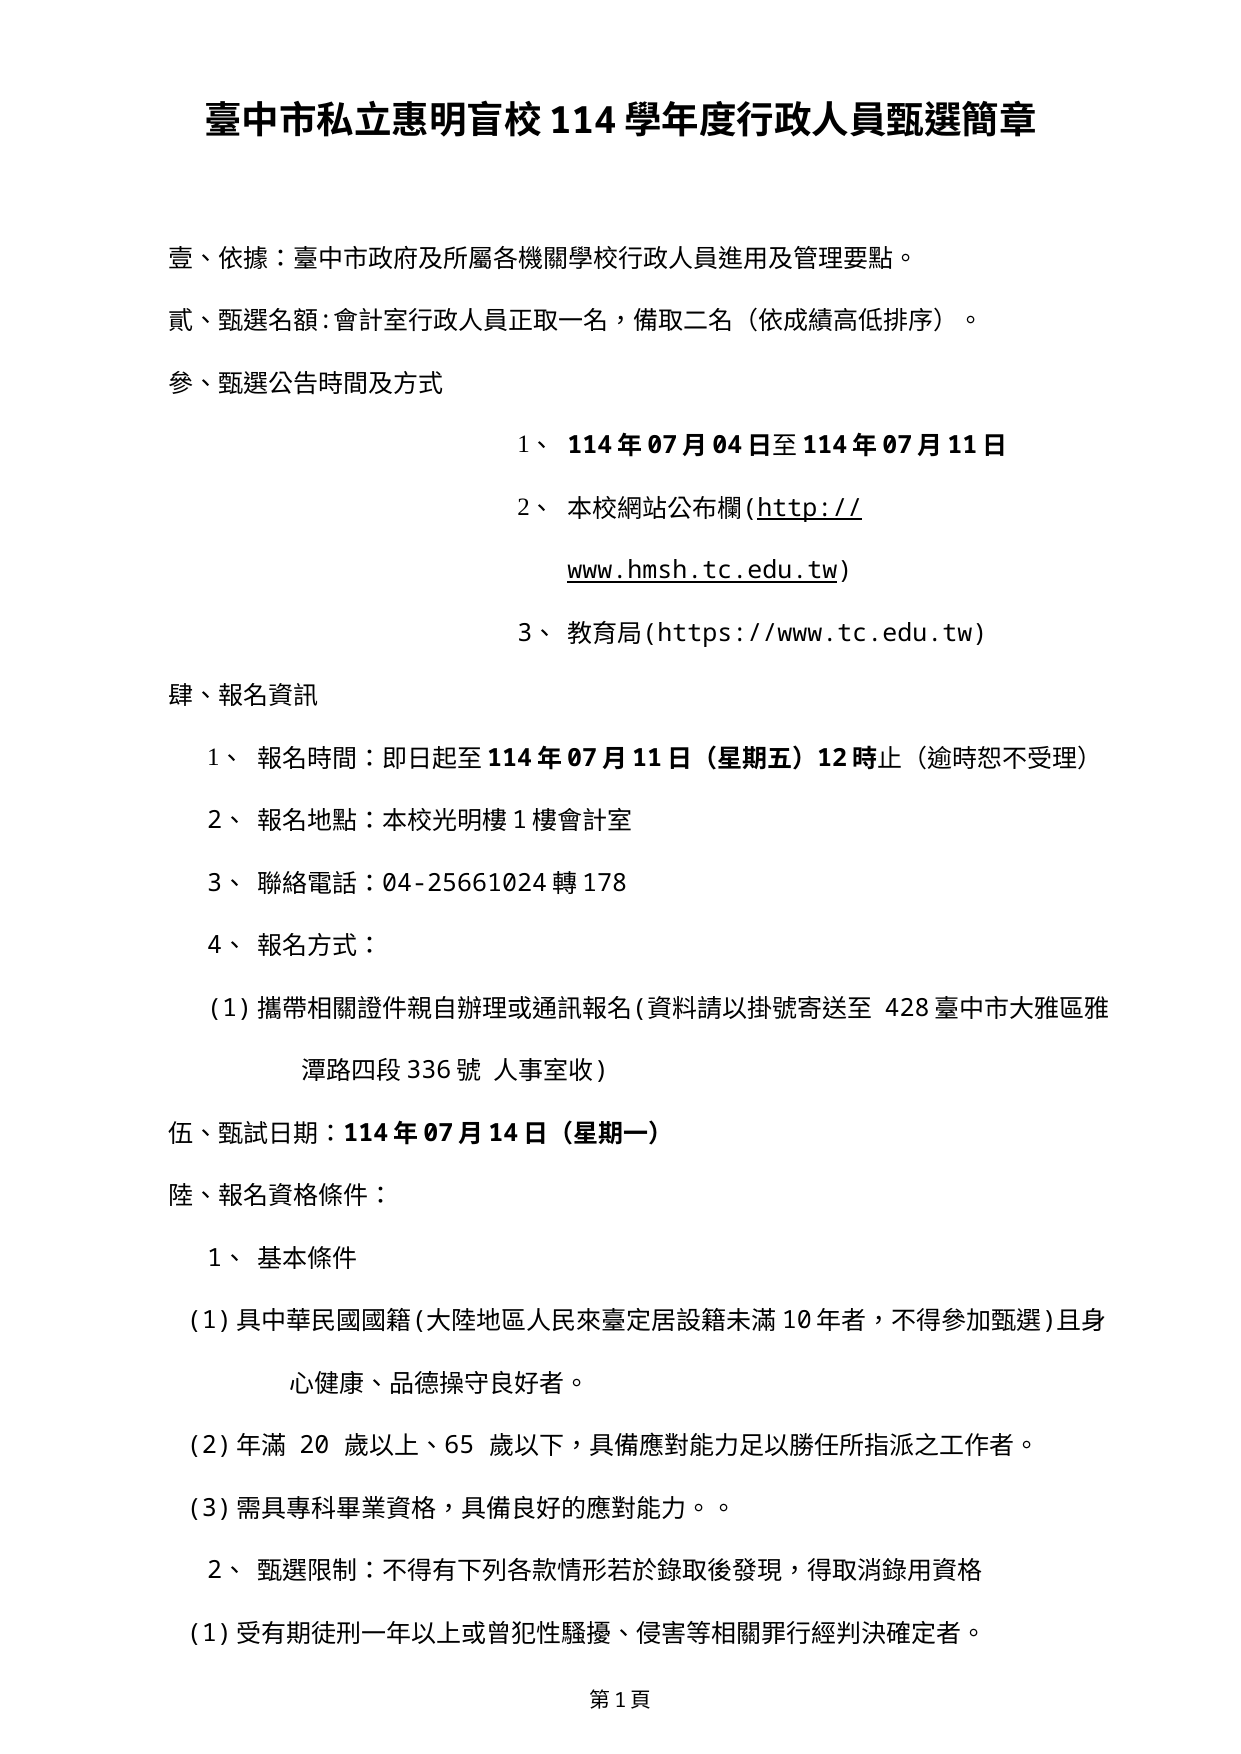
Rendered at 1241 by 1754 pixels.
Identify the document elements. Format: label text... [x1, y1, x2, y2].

list 報名時間：即日起至114年07月11日（星期五）12時止（逾時恕不受理） [207, 715, 1122, 777]
list 攜帶相關證件親自辦理或通訊報名(資料請以掛號寄送至 428臺中市大雅區雅潭路四段336號 人事室收) [207, 965, 1122, 1090]
list 需具專科畢業資格，具備良好的應對能力。。 [187, 1465, 1122, 1527]
list 報名地點：本校光明樓1樓會計室 [207, 777, 1122, 840]
list 甄選名額:會計室行政人員正取一名，備取二名（依成績高低排序）。 [168, 277, 1122, 340]
list 依據：臺中市政府及所屬各機關學校行政人員進用及管理要點。 [168, 215, 1122, 277]
list 教育局(https://www.tc.edu.tw) [517, 590, 1122, 652]
list 受有期徒刑一年以上或曾犯性騷擾、侵害等相關罪行經判決確定者。 [187, 1590, 1122, 1652]
list 報名資訊 [168, 652, 1122, 715]
list 聯絡電話：04-25661024轉178 [207, 840, 1122, 902]
list 報名資格條件： [168, 1152, 1122, 1215]
list 年滿 20 歲以上、65 歲以下，具備應對能力足以勝任所指派之工作者。 [187, 1402, 1122, 1465]
text 臺中市私立惠明盲校114學年度行政人員甄選簡章 [118, 90, 1122, 144]
list 基本條件 [207, 1215, 1122, 1277]
list 甄試日期：114年07月14日（星期一） [168, 1090, 1122, 1152]
list 114年07月04日至114年07月11日 [517, 402, 1122, 465]
list 報名方式： [207, 902, 1122, 965]
list 具中華民國國籍(大陸地區人民來臺定居設籍未滿10年者，不得參加甄選)且身心健康、品德操守良好者。 [187, 1277, 1122, 1402]
list 甄選限制：不得有下列各款情形若於錄取後發現，得取消錄用資格 [207, 1527, 1122, 1590]
list 甄選公告時間及方式 [168, 340, 1122, 402]
list 本校網站公布欄(http://www.hmsh.tc.edu.tw) [517, 465, 1122, 590]
